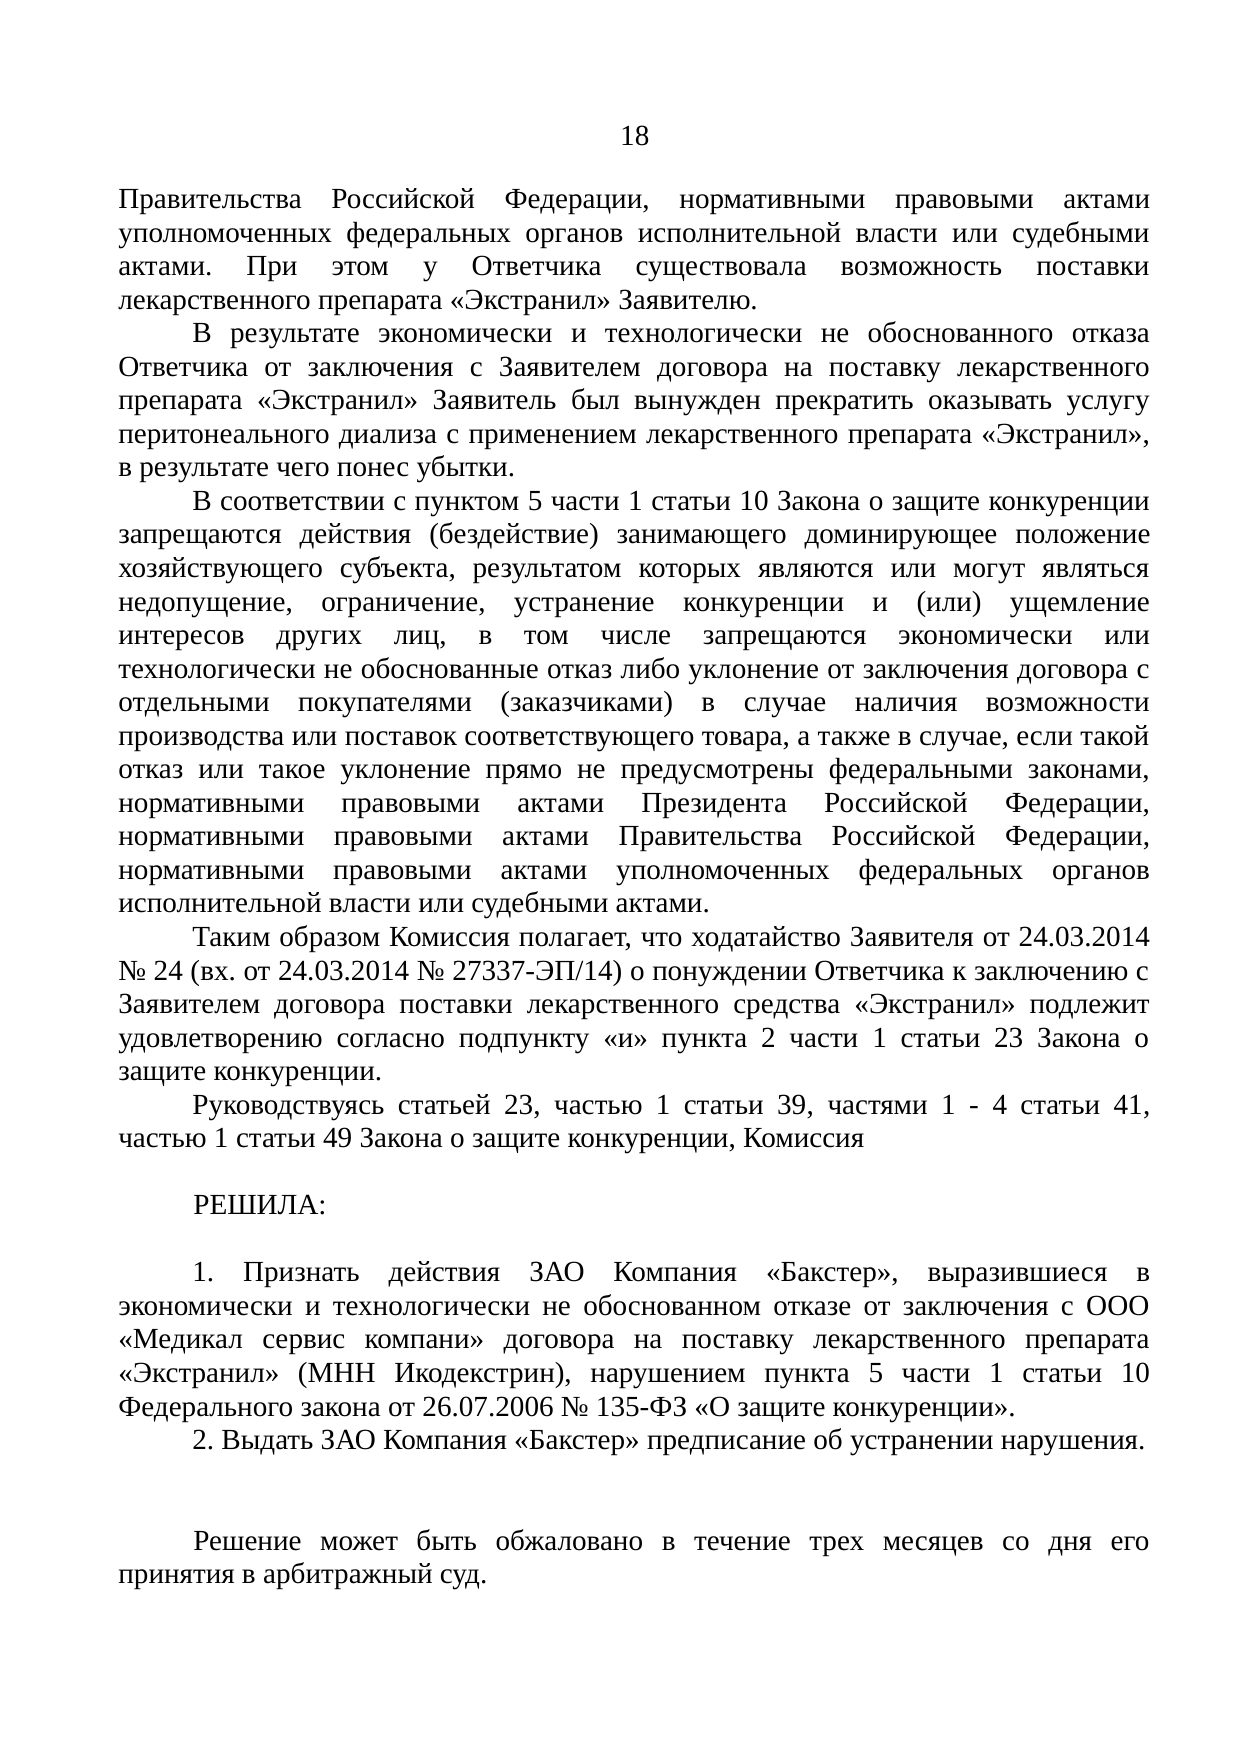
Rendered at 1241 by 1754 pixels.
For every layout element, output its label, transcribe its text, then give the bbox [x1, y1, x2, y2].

text Руководствуясь статьей 23, частью 1 статьи 39, частями 1 - 4 статьи 41, частью 1 статьи 49 Закона о защите конкуренции, Комиссия [118, 1087, 1151, 1154]
text 2. Выдать ЗАО Компания «Бакстер» предписание об устранении нарушения. [118, 1422, 1151, 1456]
text Таким образом Комиссия полагает, что ходатайство Заявителя от 24.03.2014 № 24 (вх. от 24.03.2014 № 27337-ЭП/14) о понуждении Ответчика к заключению с Заявителем договора поставки лекарственного средства «Экстранил» подлежит удовлетворению согласно подпункту «и» пункта 2 части 1 статьи 23 Закона о защите конкуренции. [118, 919, 1151, 1087]
text В соответствии с пунктом 5 части 1 статьи 10 Закона о защите конкуренции запрещаются действия (бездействие) занимающего доминирующее положение хозяйствующего субъекта, результатом которых являются или могут являться недопущение, ограничение, устранение конкуренции и (или) ущемление интересов других лиц, в том числе запрещаются экономически или технологически не обоснованные отказ либо уклонение от заключения договора с отдельными покупателями (заказчиками) в случае наличия возможности производства или поставок соответствующего товара, а также в случае, если такой отказ или такое уклонение прямо не предусмотрены федеральными законами, нормативными правовыми актами Президента Российской Федерации, нормативными правовыми актами Правительства Российской Федерации, нормативными правовыми актами уполномоченных федеральных органов исполнительной власти или судебными актами. [118, 483, 1151, 919]
text 1. Признать действия ЗАО Компания «Бакстер», выразившиеся в экономически и технологически не обоснованном отказе от заключения с ООО «Медикал сервис компани» договора на поставку лекарственного препарата «Экстранил» (МНН Икодекстрин), нарушением пункта 5 части 1 статьи 10 Федерального закона от 26.07.2006 № 135-ФЗ «О защите конкуренции». [118, 1254, 1151, 1422]
text Решение может быть обжаловано в течение трех месяцев со дня его принятия в арбитражный суд. [118, 1523, 1151, 1590]
text В результате экономически и технологически не обоснованного отказа Ответчика от заключения с Заявителем договора на поставку лекарственного препарата «Экстранил» Заявитель был вынужден прекратить оказывать услугу перитонеального диализа с применением лекарственного препарата «Экстранил», в результате чего понес убытки. [118, 315, 1151, 483]
text Правительства Российской Федерации, нормативными правовыми актами уполномоченных федеральных органов исполнительной власти или судебными актами. При этом у Ответчика существовала возможность поставки лекарственного препарата «Экстранил» Заявителю. [118, 181, 1151, 315]
text РЕШИЛА: [118, 1187, 1151, 1221]
